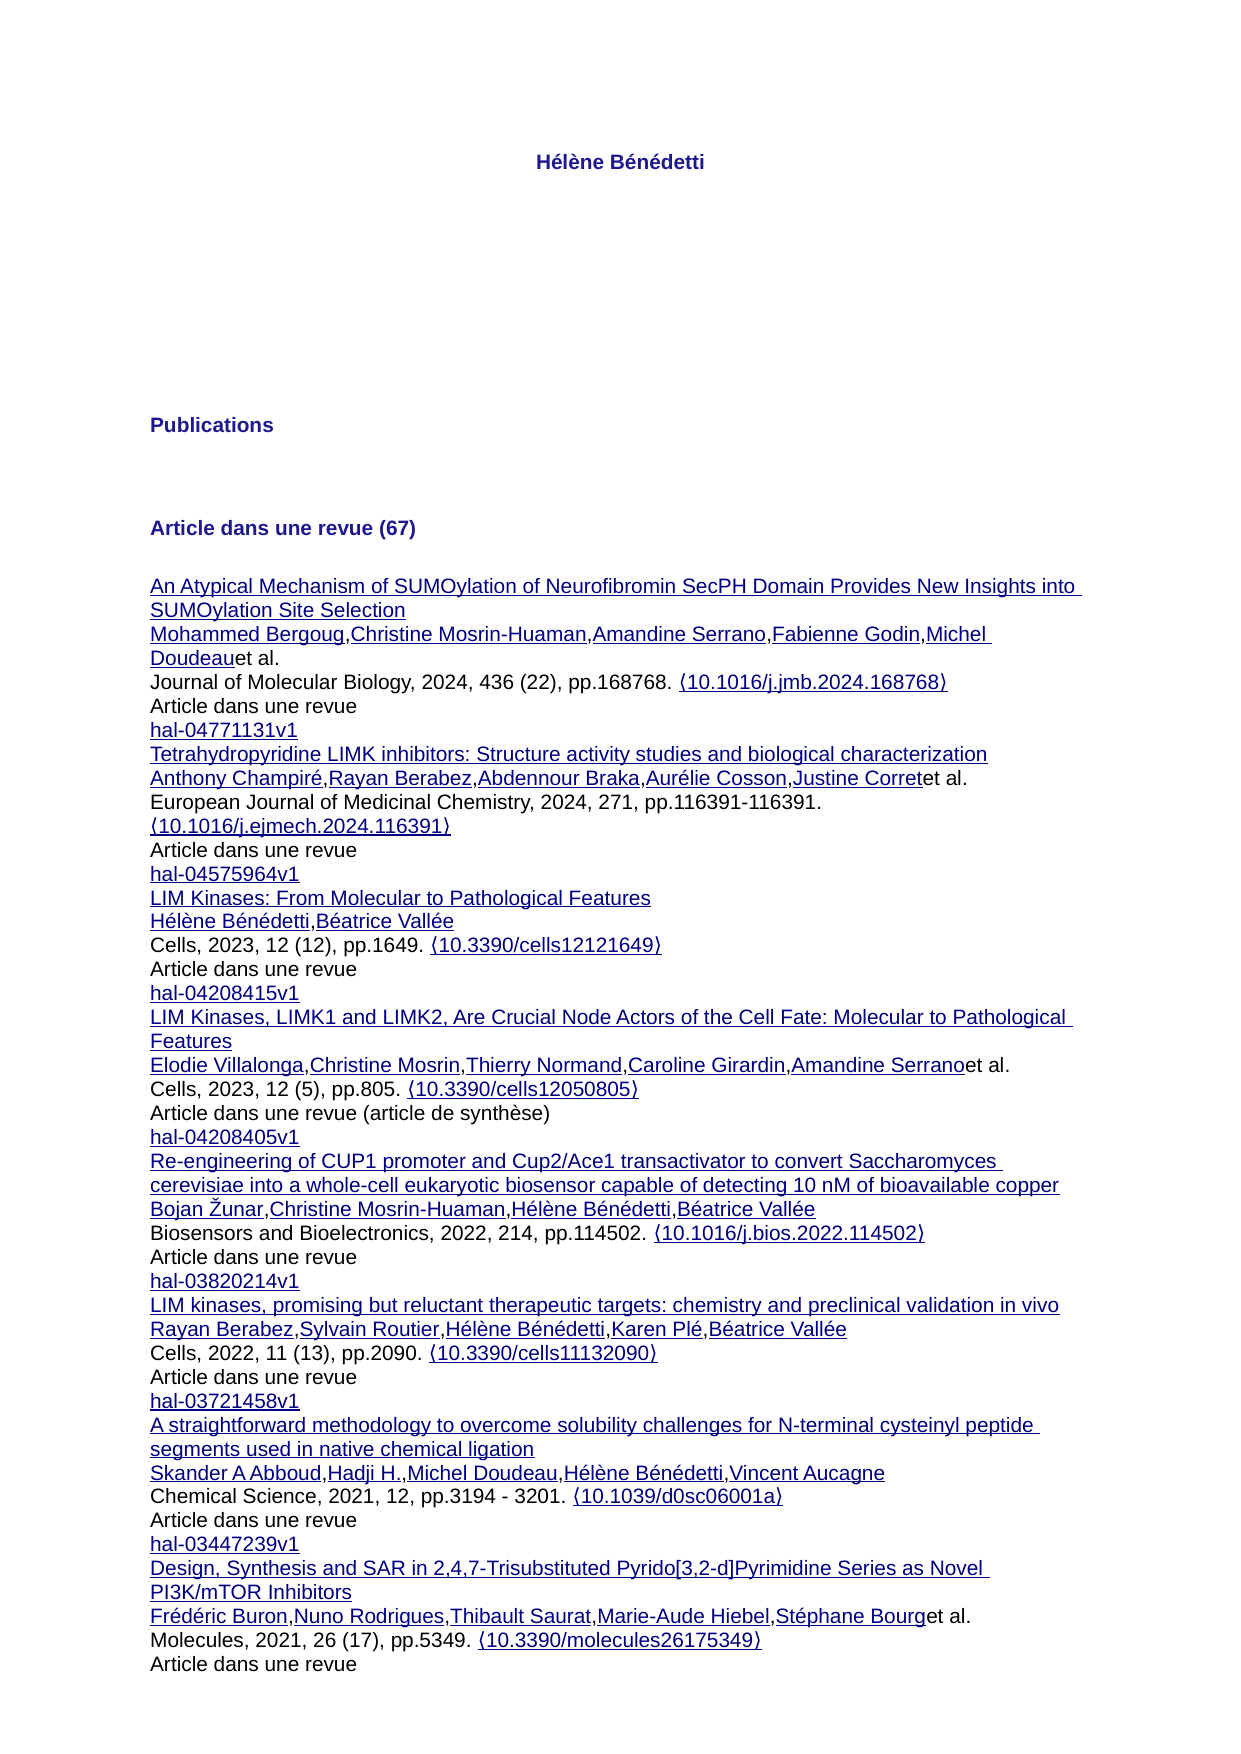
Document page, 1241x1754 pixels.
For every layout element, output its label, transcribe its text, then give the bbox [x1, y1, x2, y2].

table_cell Re-engineering of CUP1 promoter and Cup2/Ace1 transactivator to convert Saccharomyces cerevisiae into a whole-cell eukaryotic biosensor capable of detecting 10 nM of bioavailable copper Bojan Žunar,Christine Mosrin-Huaman,Hélène Bénédetti,Béatrice Vallée Biosensors and Bioelectronics, 2022, 214, pp.114502. ⟨10.1016/j.bios.2022.114502⟩ Article dans une revue hal-03820214v1 [150, 1149, 1090, 1293]
table_cell LIM Kinases, LIMK1 and LIMK2, Are Crucial Node Actors of the Cell Fate: Molecular to Pathological Features Elodie Villalonga,Christine Mosrin,Thierry Normand,Caroline Girardin,Amandine Serranoet al. Cells, 2023, 12 (5), pp.805. ⟨10.3390/cells12050805⟩ Article dans une revue (article de synthèse) hal-04208405v1 [150, 1005, 1090, 1149]
table_cell Design, Synthesis and SAR in 2,4,7-Trisubstituted Pyrido[3,2-d]Pyrimidine Series as Novel PI3K/mTOR Inhibitors Frédéric Buron,Nuno Rodrigues,Thibault Saurat,Marie-Aude Hiebel,Stéphane Bourget al. Molecules, 2021, 26 (17), pp.5349. ⟨10.3390/molecules26175349⟩ Article dans une revue [150, 1556, 1090, 1676]
table_cell LIM kinases, promising but reluctant therapeutic targets: chemistry and preclinical validation in vivo Rayan Berabez,Sylvain Routier,Hélène Bénédetti,Karen Plé,Béatrice Vallée Cells, 2022, 11 (13), pp.2090. ⟨10.3390/cells11132090⟩ Article dans une revue hal-03721458v1 [150, 1293, 1090, 1412]
table_cell LIM Kinases: From Molecular to Pathological Features Hélène Bénédetti,Béatrice Vallée Cells, 2023, 12 (12), pp.1649. ⟨10.3390/cells12121649⟩ Article dans une revue hal-04208415v1 [150, 885, 1090, 1005]
subtitle Hélène Bénédetti [150, 150, 1090, 174]
table_cell Tetrahydropyridine LIMK inhibitors: Structure activity studies and biological characterization Anthony Champiré,Rayan Berabez,Abdennour Braka,Aurélie Cosson,Justine Corretet al. European Journal of Medicinal Chemistry, 2024, 271, pp.116391-116391. ⟨10.1016/j.ejmech.2024.116391⟩ Article dans une revue hal-04575964v1 [150, 742, 1090, 885]
table_cell A straightforward methodology to overcome solubility challenges for N-terminal cysteinyl peptide segments used in native chemical ligation Skander A Abboud,Hadji H.,Michel Doudeau,Hélène Bénédetti,Vincent Aucagne Chemical Science, 2021, 12, pp.3194 - 3201. ⟨10.1039/d0sc06001a⟩ Article dans une revue hal-03447239v1 [150, 1413, 1090, 1556]
subtitle Article dans une revue (67) [150, 516, 1090, 539]
table_header An Atypical Mechanism of SUMOylation of Neurofibromin SecPH Domain Provides New Insights into SUMOylation Site Selection Mohammed Bergoug,Christine Mosrin-Huaman,Amandine Serrano,Fabienne Godin,Michel Doudeauet al. Journal of Molecular Biology, 2024, 436 (22), pp.168768. ⟨10.1016/j.jmb.2024.168768⟩ Article dans une revue hal-04771131v1 [150, 574, 1090, 742]
subtitle Publications [150, 412, 1090, 436]
